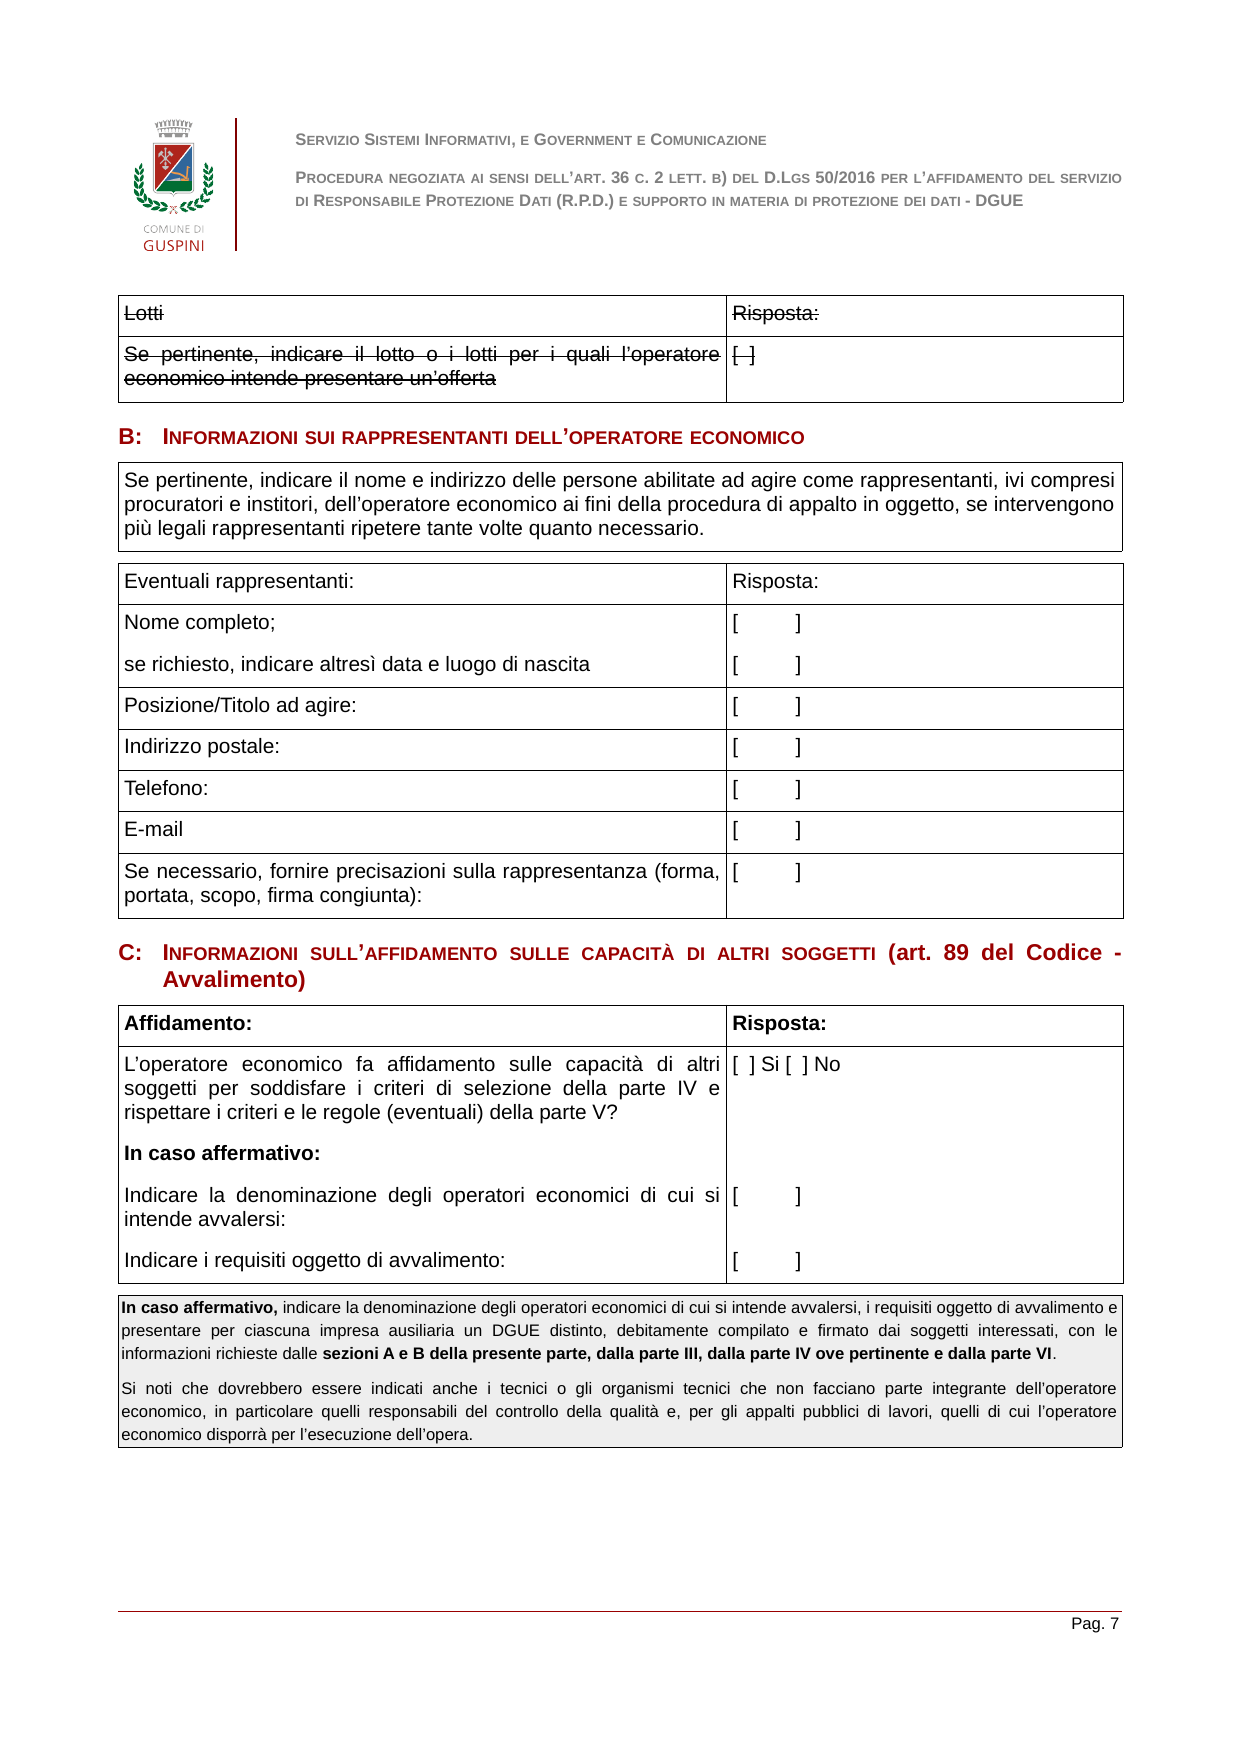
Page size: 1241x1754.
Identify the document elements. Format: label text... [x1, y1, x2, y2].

table_cell L’operatore economico fa affidamento sulle capacità di altri soggetti per soddisfare i criteri di selezione della parte IV e rispettare i criteri e le regole (eventuali) della parte V? [119, 1047, 726, 1135]
table_header Risposta: [727, 1006, 1123, 1046]
subtitle Informazioni sull’affidamento sulle capacità di altri soggetti (art. 89 del Codice - Avvalimento) [118, 939, 1122, 992]
table_header Se pertinente, indicare il nome e indirizzo delle persone abilitate ad agire come rappresentanti, ivi compresi procuratori e institori, dell’operatore economico ai fini della procedura di appalto in oggetto, se intervengono più legali rappresentanti ripetere tante volte quanto necessario. [119, 463, 1122, 551]
table_cell [ ] [727, 337, 1123, 402]
table_cell Posizione/Titolo ad agire: [119, 688, 726, 728]
text In caso affermativo, indicare la denominazione degli operatori economici di cui si intende avvalersi, i requisiti oggetto di avvalimento e presentare per ciascuna impresa ausiliaria un DGUE distinto, debitamente compilato e firmato dai soggetti interessati, con le informazioni richieste dalle sezioni A e B della presente parte, dalla parte III, dalla parte IV ove pertinente e dalla parte VI. [119, 1296, 1122, 1363]
table_cell [ ] [727, 605, 1123, 646]
table_cell Indicare i requisiti oggetto di avvalimento: [119, 1242, 726, 1283]
table_header Lotti [119, 296, 726, 336]
table_cell Se pertinente, indicare il lotto o i lotti per i quali l’operatore economico intende presentare un’offerta [119, 337, 726, 402]
table_header Risposta: [727, 564, 1123, 604]
table_header Risposta: [727, 296, 1123, 336]
table_cell Se necessario, fornire precisazioni sulla rappresentanza (forma, portata, scopo, firma congiunta): [119, 854, 726, 918]
table_cell [ ] [727, 1177, 1123, 1242]
text Si noti che dovrebbero essere indicati anche i tecnici o gli organismi tecnici che non facciano parte integrante dell’operatore economico, in particolare quelli responsabili del controllo della qualità e, per gli appalti pubblici di lavori, quelli di cui l’operatore economico disporrà per l’esecuzione dell’opera. [119, 1376, 1122, 1447]
subtitle Informazioni sui rappresentanti dell’operatore economico [118, 423, 1122, 449]
table_cell [ ] Si [ ] No [727, 1047, 1123, 1135]
table_cell se richiesto, indicare altresì data e luogo di nascita [119, 646, 726, 687]
table_cell [ ] [727, 1242, 1123, 1283]
table_cell Nome completo; [119, 605, 726, 646]
table_cell [727, 1135, 1123, 1177]
table_cell In caso affermativo: [119, 1135, 726, 1177]
table_cell [ ] [727, 854, 1123, 918]
table_cell [ ] [727, 730, 1123, 770]
table_cell E-mail [119, 812, 726, 853]
table_cell [ ] [727, 812, 1123, 853]
table_cell Telefono: [119, 771, 726, 811]
picture [133, 118, 214, 251]
table_cell [ ] [727, 646, 1123, 687]
table_cell Indicare la denominazione degli operatori economici di cui si intende avvalersi: [119, 1177, 726, 1242]
table_header Eventuali rappresentanti: [119, 564, 726, 604]
table_header Affidamento: [119, 1006, 726, 1046]
table_cell [ ] [727, 771, 1123, 811]
table_cell Indirizzo postale: [119, 730, 726, 770]
table_cell [ ] [727, 688, 1123, 728]
